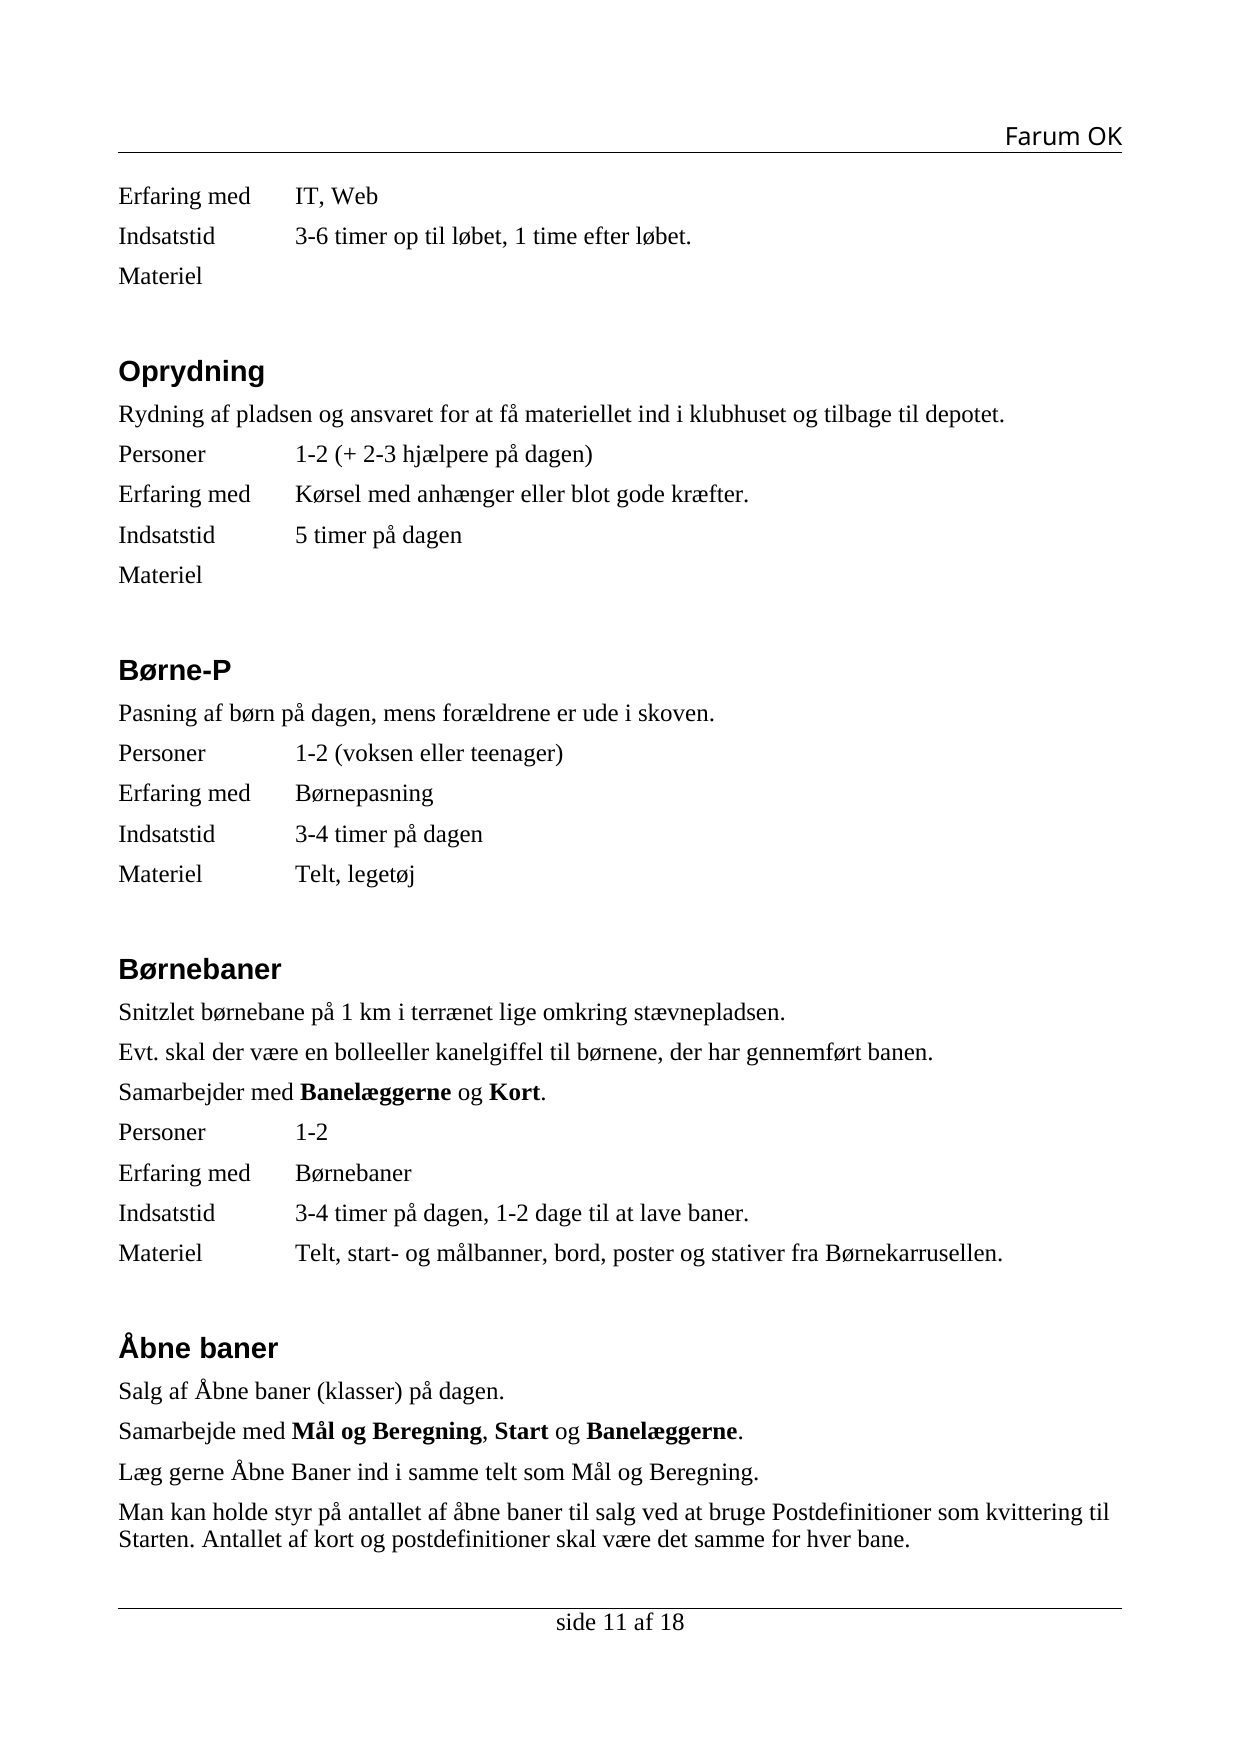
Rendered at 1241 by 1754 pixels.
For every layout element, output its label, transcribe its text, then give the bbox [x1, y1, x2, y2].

text Pasning af børn på dagen, mens forældrene er ude i skoven. [118, 699, 1122, 727]
table_header Personer [118, 739, 295, 779]
table_cell Erfaring med [118, 182, 295, 222]
table_cell Indsatstid [118, 521, 295, 561]
text Læg gerne Åbne Baner ind i samme telt som Mål og Beregning. [118, 1458, 1122, 1485]
subtitle Børnebaner [118, 953, 1122, 985]
table_cell 3-4 timer på dagen, 1-2 dage til at lave baner. [295, 1199, 1122, 1239]
subtitle Åbne baner [118, 1332, 1122, 1365]
text Snitzlet børnebane på 1 km i terrænet lige omkring stævnepladsen. [118, 998, 1122, 1026]
table_cell Erfaring med [118, 780, 295, 820]
table_cell Indsatstid [118, 820, 295, 860]
table_cell 5 timer på dagen [295, 521, 1122, 561]
text Evt. skal der være en bolleeller kanelgiffel til børnene, der har gennemført banen. [118, 1038, 1122, 1066]
table_cell Børnepasning [295, 780, 1122, 820]
table_header 1-2 (+ 2-3 hjælpere på dagen) [295, 440, 1122, 481]
subtitle Oprydning [118, 355, 1122, 388]
table_cell Materiel [118, 561, 295, 601]
table_cell Materiel [118, 262, 295, 302]
table_cell Indsatstid [118, 222, 295, 262]
table_cell [295, 561, 1122, 601]
table_cell [295, 262, 1122, 302]
table_cell Telt, legetøj [295, 860, 1122, 900]
text Samarbejder med Banelæggerne og Kort. [118, 1078, 1122, 1106]
table_cell Børnebaner [295, 1159, 1122, 1199]
text Samarbejde med Mål og Beregning, Start og Banelæggerne. [118, 1417, 1122, 1445]
table_cell Indsatstid [118, 1199, 295, 1239]
table_cell 3-4 timer på dagen [295, 820, 1122, 860]
text Man kan holde styr på antallet af åbne baner til salg ved at bruge Postdefinitioner som kvittering til Starten. Antallet af kort og postdefinitioner skal være det samme for hver bane. [118, 1498, 1122, 1553]
table_cell IT, Web [295, 182, 1122, 222]
subtitle Børne-P [118, 654, 1122, 687]
table_header Personer [118, 440, 295, 481]
table_header Personer [118, 1119, 295, 1159]
table_cell Kørsel med anhænger eller blot gode kræfter. [295, 481, 1122, 521]
text Salg af Åbne baner (klasser) på dagen. [118, 1377, 1122, 1405]
table_cell Materiel [118, 1239, 295, 1279]
table_cell Erfaring med [118, 1159, 295, 1199]
table_header 1-2 [295, 1119, 1122, 1159]
table_cell 3-6 timer op til løbet, 1 time efter løbet. [295, 222, 1122, 262]
text Rydning af pladsen og ansvaret for at få materiellet ind i klubhuset og tilbage til depotet. [118, 400, 1122, 428]
table_cell Erfaring med [118, 481, 295, 521]
table_cell Materiel [118, 860, 295, 900]
table_cell Telt, start- og målbanner, bord, poster og stativer fra Børnekarrusellen. [295, 1239, 1122, 1279]
table_header 1-2 (voksen eller teenager) [295, 739, 1122, 779]
